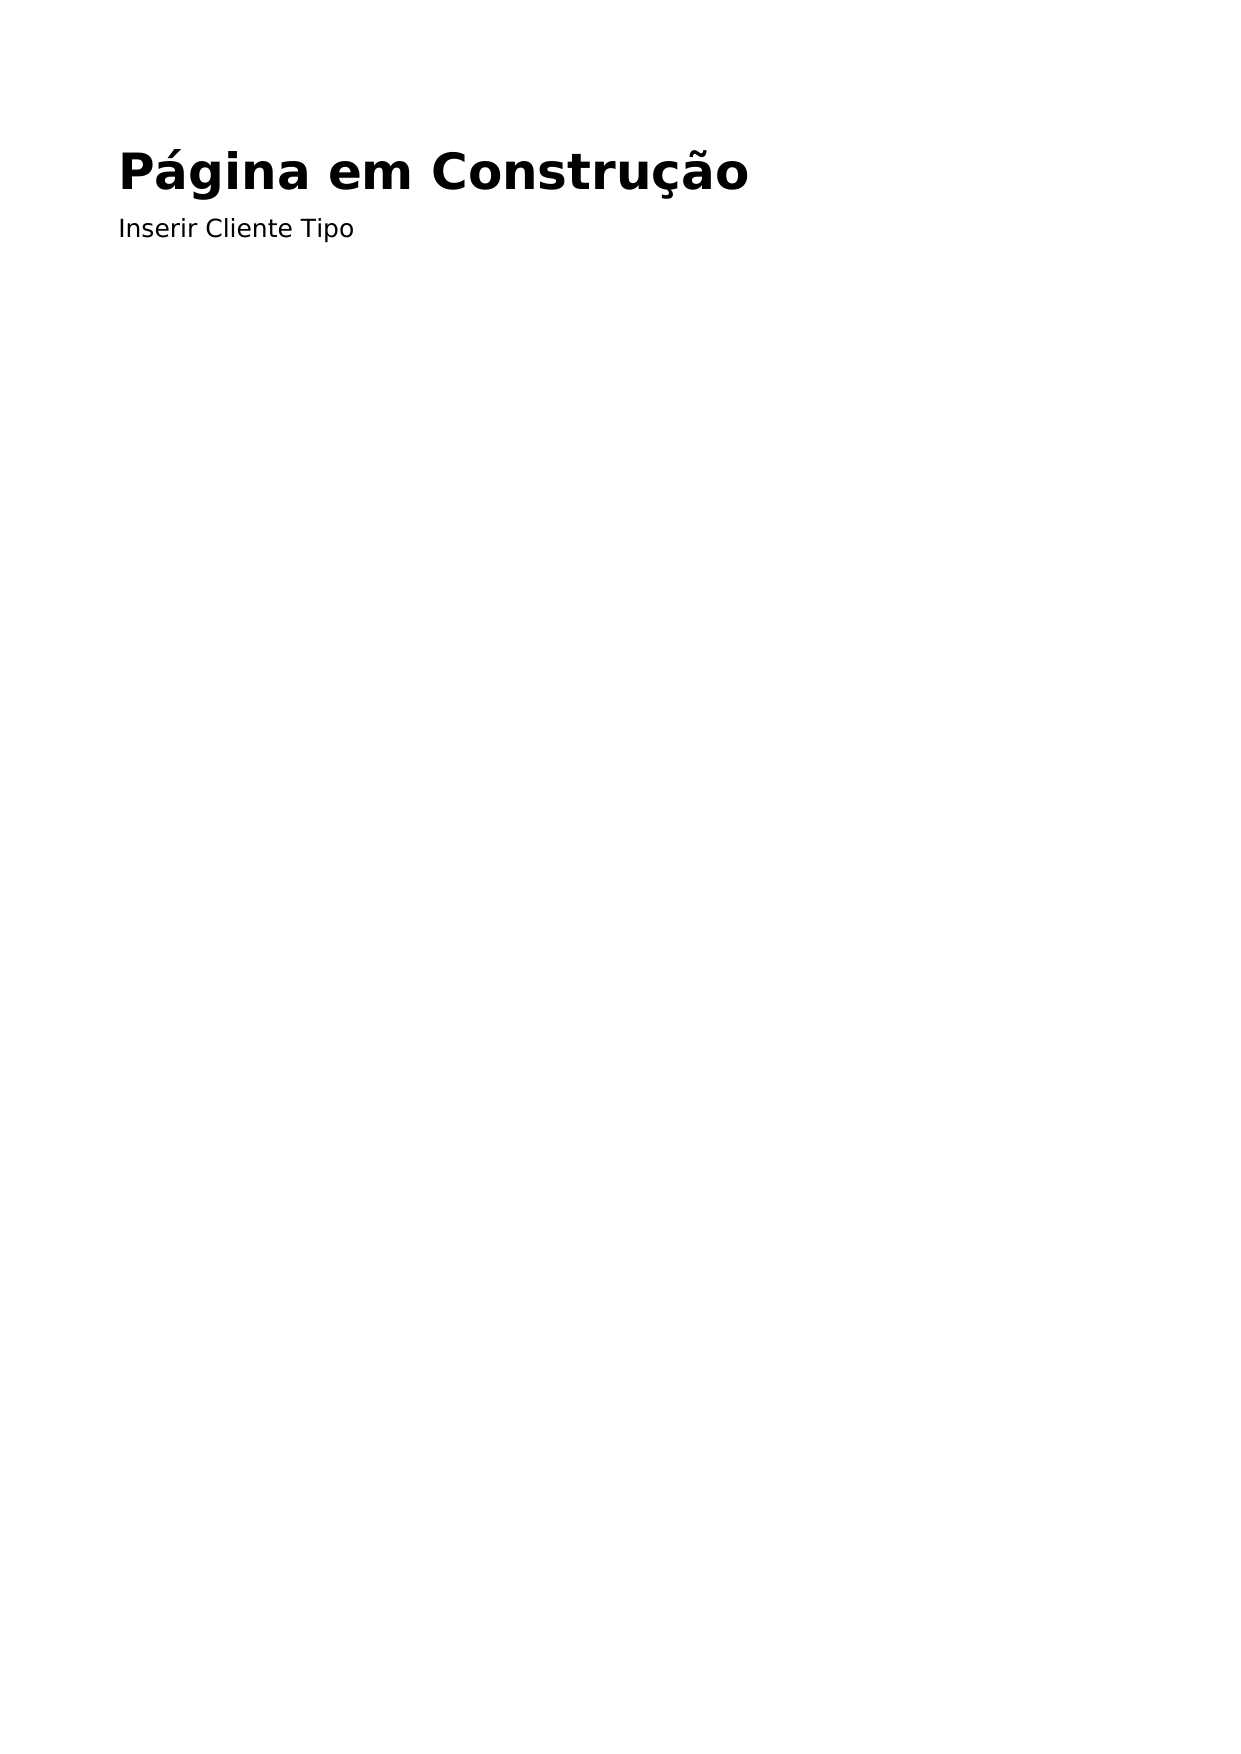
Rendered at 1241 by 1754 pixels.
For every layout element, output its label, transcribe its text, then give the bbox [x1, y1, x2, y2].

text Inserir Cliente Tipo [118, 214, 1122, 243]
subtitle Página em Construção [118, 143, 1122, 201]
